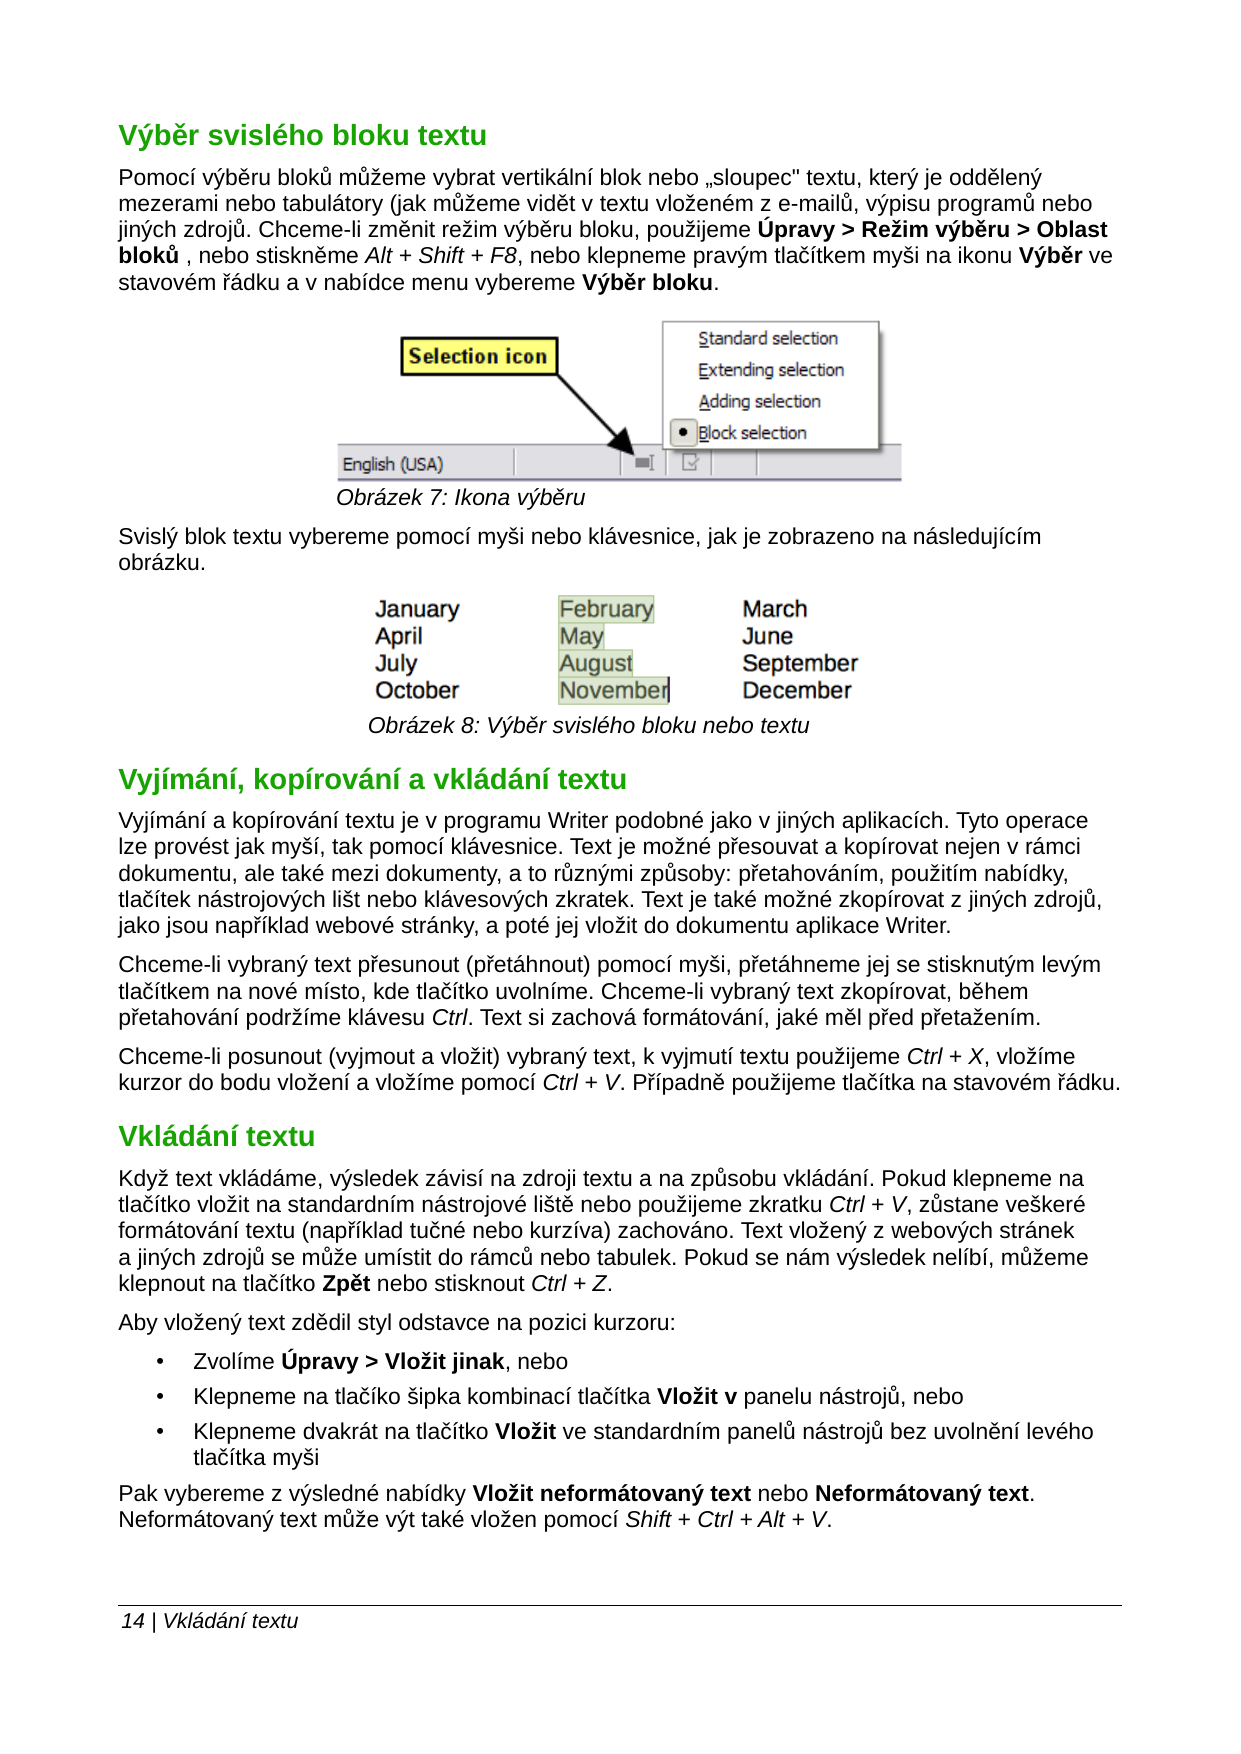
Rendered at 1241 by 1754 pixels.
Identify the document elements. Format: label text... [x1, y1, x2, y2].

text Obrázek 7: Ikona výběru [336, 485, 904, 511]
text Pomocí výběru bloků můžeme vybrat vertikální blok nebo „sloupec" textu, který je oddělený mezerami nebo tabulátory (jak můžeme vidět v textu vloženém z e-mailů, výpisu programů nebo jiných zdrojů. Chceme-li změnit režim výběru bloku, použijeme Úpravy > Režim výběru > Oblast bloků , nebo stiskněme Alt + Shift + F8, nebo klepneme pravým tlačítkem myši na ikonu Výběr ve stavovém řádku a v nabídce menu vybereme Výběr bloku. [118, 163, 1122, 295]
subtitle Vyjímání, kopírování a vkládání textu [118, 762, 1122, 795]
text Chceme-li posunout (vyjmout a vložit) vybraný text, k vyjmutí textu použijeme Ctrl + X, vložíme kurzor do bodu vložení a vložíme pomocí Ctrl + V. Případně použijeme tlačítka na stavovém řádku. [118, 1043, 1122, 1096]
list Klepneme dvakrát na tlačítko Vložit ve standardním panelů nástrojů bez uvolnění levého tlačítka myši [156, 1418, 1122, 1471]
list Aby vložený text zdědil styl odstavce na pozici kurzoru: [118, 1309, 1122, 1335]
text Obrázek 8: Výběr svislého bloku nebo textu [368, 712, 872, 738]
text Svislý blok textu vybereme pomocí myši nebo klávesnice, jak je zobrazeno na následujícím obrázku. [118, 523, 1122, 575]
subtitle Výběr svislého bloku textu [118, 118, 1122, 152]
subtitle Vkládání textu [118, 1119, 1122, 1153]
text Když text vkládáme, výsledek závisí na zdroji textu a na způsobu vkládání. Pokud klepneme na tlačítko vložit na standardním nástrojové liště nebo použijeme zkratku Ctrl + V, zůstane veškeré formátování textu (například tučné nebo kurzíva) zachováno. Text vložený z webových stránek a jiných zdrojů se může umístit do rámců nebo tabulek. Pokud se nám výsledek nelíbí, můžeme klepnout na tlačítko Zpět nebo stisknout Ctrl + Z. [118, 1164, 1122, 1296]
text Chceme-li vybraný text přesunout (přetáhnout) pomocí myši, přetáhneme jej se stisknutým levým tlačítkem na nové místo, kde tlačítko uvolníme. Chceme-li vybraný text zkopírovat, během přetahování podržíme klávesu Ctrl. Text si zachová formátování, jaké měl před přetažením. [118, 951, 1122, 1030]
list Zvolíme Úpravy > Vložit jinak, nebo [156, 1348, 1122, 1374]
text Pak vybereme z výsledné nabídky Vložit neformátovaný text nebo Neformátovaný text. Neformátovaný text může výt také vložen pomocí Shift + Ctrl + Alt + V. [118, 1479, 1122, 1532]
picture [335, 307, 905, 485]
list Klepneme na tlačíko šipka kombinací tlačítka Vložit v panelu nástrojů, nebo [156, 1383, 1122, 1409]
text Vyjímání a kopírování textu je v programu Writer podobné jako v jiných aplikacích. Tyto operace lze provést jak myší, tak pomocí klávesnice. Text je možné přesouvat a kopírovat nejen v rámci dokumentu, ale také mezi dokumenty, a to různými způsoby: přetahováním, použitím nabídky, tlačítek nástrojových lišt nebo klávesových zkratek. Text je také možné zkopírovat z jiných zdrojů, jako jsou například webové stránky, a poté jej vložit do dokumentu aplikace Writer. [118, 807, 1122, 939]
picture [367, 587, 873, 712]
